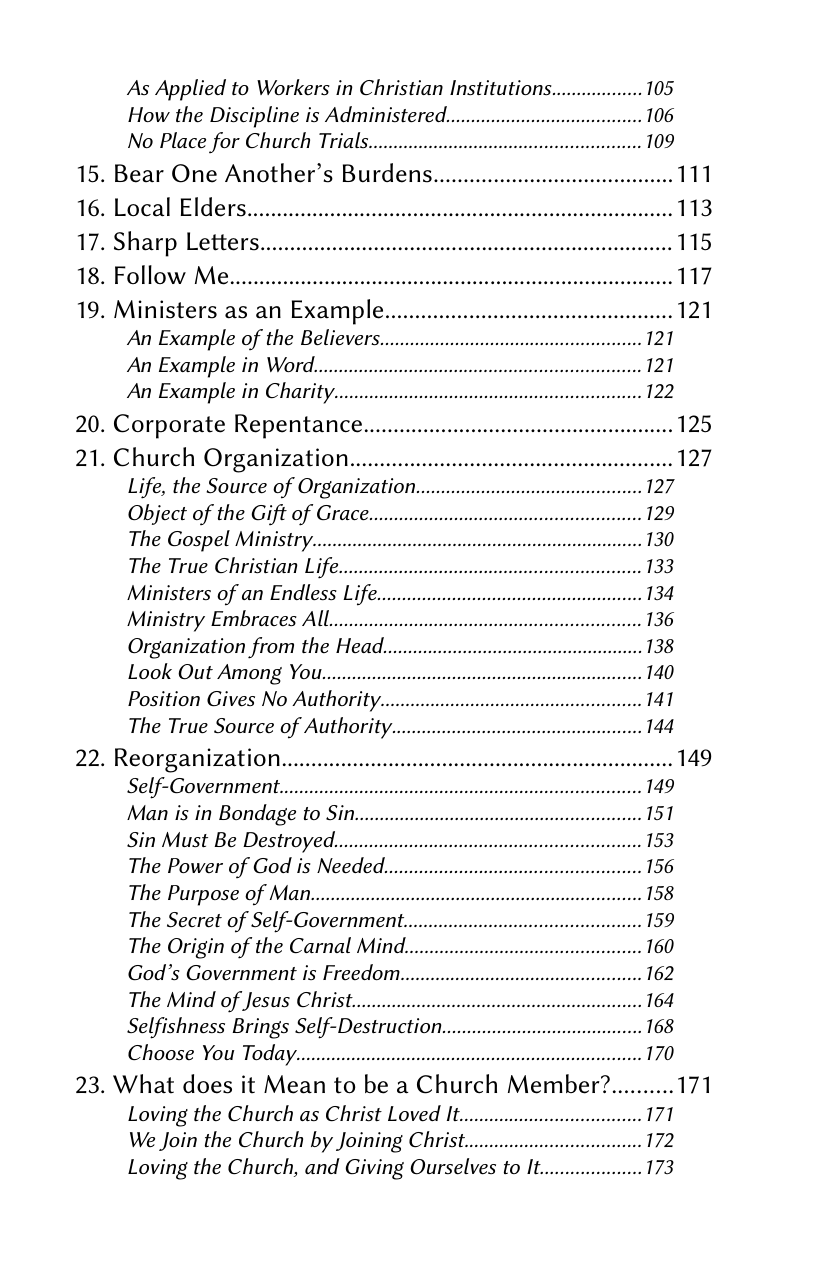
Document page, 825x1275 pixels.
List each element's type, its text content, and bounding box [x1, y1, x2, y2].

text Choose You Today 170 [126, 1040, 675, 1066]
list What does it Mean to be a Church Member? 171 [112, 1070, 712, 1101]
text The Gospel Ministry 130 [126, 526, 675, 552]
text Organization from the Head 138 [126, 633, 675, 659]
text An Example of the Believers 121 [126, 325, 675, 351]
list Ministers as an Example 121 [112, 294, 712, 325]
list Local Elders 113 [112, 192, 712, 223]
text The Purpose of Man 158 [126, 880, 675, 906]
text The True Christian Life 133 [126, 553, 675, 579]
text The Mind of Jesus Christ 164 [126, 987, 675, 1013]
text As Applied to Workers in Christian Institutions 105 [126, 75, 675, 101]
text Selfishness Brings Self-Destruction 168 [126, 1013, 675, 1039]
text An Example in Charity 122 [126, 378, 675, 404]
text No Place for Church Trials 109 [126, 128, 675, 154]
text God’s Government is Freedom 162 [126, 960, 675, 986]
list Church Organization 127 [112, 442, 712, 473]
list Bear One Another’s Burdens 111 [112, 158, 712, 189]
text How the Discipline is Administered 106 [126, 102, 675, 128]
text An Example in Word 121 [126, 351, 675, 378]
text The Secret of Self-Government 159 [126, 907, 675, 933]
text Look Out Among You 140 [126, 659, 675, 686]
text Loving the Church, and Giving Ourselves to It 173 [126, 1154, 675, 1180]
text Self-Government 149 [126, 773, 675, 799]
text Ministry Embraces All 136 [126, 606, 675, 632]
list Corporate Repentance 125 [112, 408, 712, 439]
list Follow Me 117 [112, 260, 712, 291]
text Loving the Church as Christ Loved It 171 [126, 1101, 675, 1127]
text Ministers of an Endless Life 134 [126, 579, 675, 606]
text We Join the Church by Joining Christ 172 [126, 1127, 675, 1153]
text Sin Must Be Destroyed 153 [126, 827, 675, 853]
text Object of the Gift of Grace 129 [126, 499, 675, 526]
text The True Source of Authority 144 [126, 713, 675, 739]
text Life, the Source of Organization 127 [126, 473, 675, 499]
list Sharp Letters 115 [112, 226, 712, 257]
text Man is in Bondage to Sin 151 [126, 800, 675, 826]
list Reorganization 149 [112, 742, 712, 773]
text The Origin of the Carnal Mind 160 [126, 933, 675, 959]
text Position Gives No Authority 141 [126, 686, 675, 712]
text The Power of God is Needed 156 [126, 853, 675, 879]
